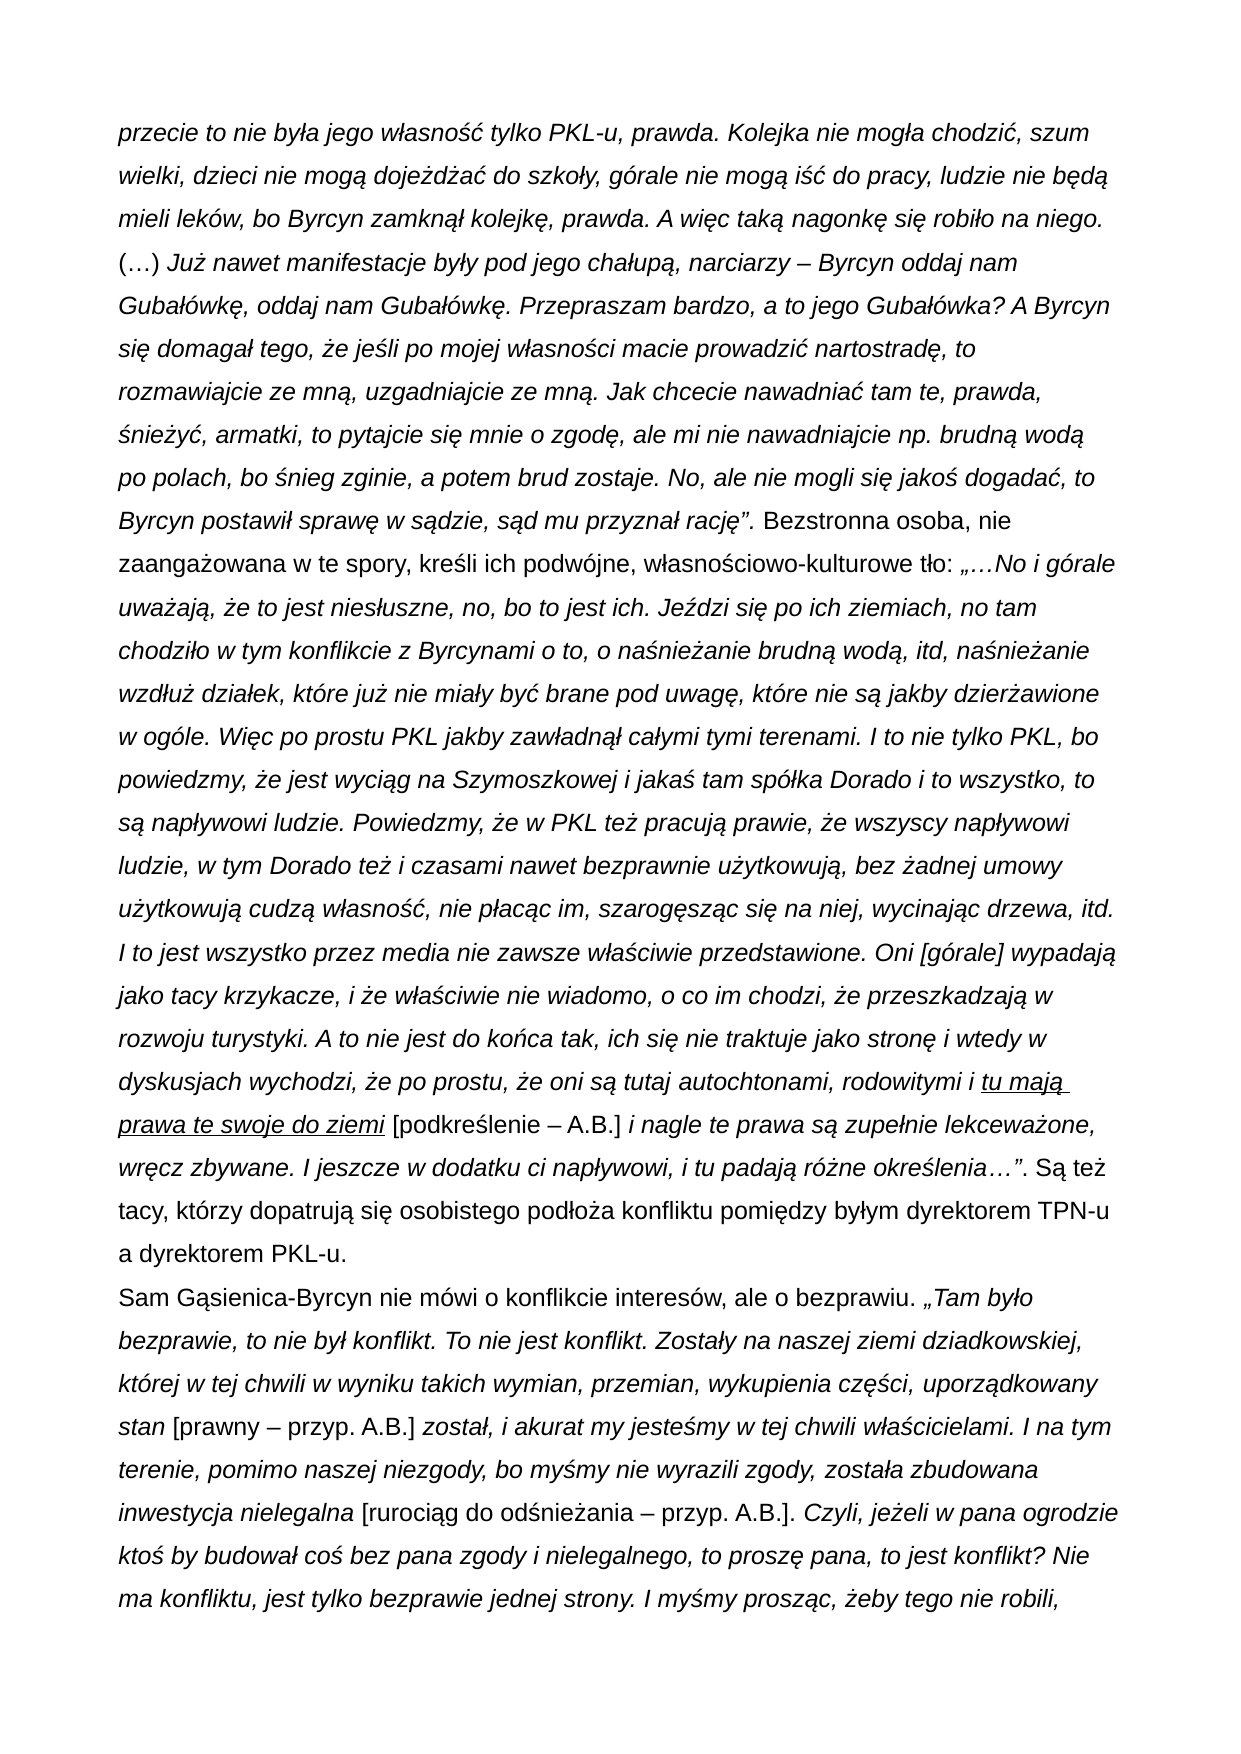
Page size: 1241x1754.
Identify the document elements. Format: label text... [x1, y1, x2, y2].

text przecie to nie była jego własność tylko PKL-u, prawda. Kolejka nie mogła chodzić, szum wielki, dzieci nie mogą dojeżdżać do szkoły, górale nie mogą iść do pracy, ludzie nie będą mieli leków, bo Byrcyn zamknął kolejkę, prawda. A więc taką nagonkę się robiło na niego. (…) Już nawet manifestacje były pod jego chałupą, narciarzy – Byrcyn oddaj nam Gubałówkę, oddaj nam Gubałówkę. Przepraszam bardzo, a to jego Gubałówka? A Byrcyn się domagał tego, że jeśli po mojej własności macie prowadzić nartostradę, to rozmawiajcie ze mną, uzgadniajcie ze mną. Jak chcecie nawadniać tam te, prawda, śnieżyć, armatki, to pytajcie się mnie o zgodę, ale mi nie nawadniajcie np. brudną wodą po polach, bo śnieg zginie, a potem brud zostaje. No, ale nie mogli się jakoś dogadać, to Byrcyn postawił sprawę w sądzie, sąd mu przyznał rację”. Bezstronna osoba, nie zaangażowana w te spory, kreśli ich podwójne, własnościowo-kulturowe tło: „…No i górale uważają, że to jest niesłuszne, no, bo to jest ich. Jeździ się po ich ziemiach, no tam chodziło w tym konflikcie z Byrcynami o to, o naśnieżanie brudną wodą, itd, naśnieżanie wzdłuż działek, które już nie miały być brane pod uwagę, które nie są jakby dzierżawione w ogóle. Więc po prostu PKL jakby zawładnął całymi tymi terenami. I to nie tylko PKL, bo powiedzmy, że jest wyciąg na Szymoszkowej i jakaś tam spółka Dorado i to wszystko, to są napływowi ludzie. Powiedzmy, że w PKL też pracują prawie, że wszyscy napływowi ludzie, w tym Dorado też i czasami nawet bezprawnie użytkowują, bez żadnej umowy użytkowują cudzą własność, nie płacąc im, szarogęsząc się na niej, wycinając drzewa, itd. I to jest wszystko przez media nie zawsze właściwie przedstawione. Oni [górale] wypadają jako tacy krzykacze, i że właściwie nie wiadomo, o co im chodzi, że przeszkadzają w rozwoju turystyki. A to nie jest do końca tak, ich się nie traktuje jako stronę i wtedy w dyskusjach wychodzi, że po prostu, że oni są tutaj autochtonami, rodowitymi i tu mają prawa te swoje do ziemi [podkreślenie – A.B.] i nagle te prawa są zupełnie lekceważone, wręcz zbywane. I jeszcze w dodatku ci napływowi, i tu padają różne określenia…”. Są też tacy, którzy dopatrują się osobistego podłoża konfliktu pomiędzy byłym dyrektorem TPN-u a dyrektorem PKL-u. [118, 118, 1122, 1268]
text Sam Gąsienica-Byrcyn nie mówi o konflikcie interesów, ale o bezprawiu. „Tam było bezprawie, to nie był konflikt. To nie jest konflikt. Zostały na naszej ziemi dziadkowskiej, której w tej chwili w wyniku takich wymian, przemian, wykupienia części, uporządkowany stan [prawny – przyp. A.B.] został, i akurat my jesteśmy w tej chwili właścicielami. I na tym terenie, pomimo naszej niezgody, bo myśmy nie wyrazili zgody, została zbudowana inwestycja nielegalna [rurociąg do odśnieżania – przyp. A.B.]. Czyli, jeżeli w pana ogrodzie ktoś by budował coś bez pana zgody i nielegalnego, to proszę pana, to jest konflikt? Nie ma konfliktu, jest tylko bezprawie jednej strony. I myśmy prosząc, żeby tego nie robili, [118, 1282, 1122, 1613]
